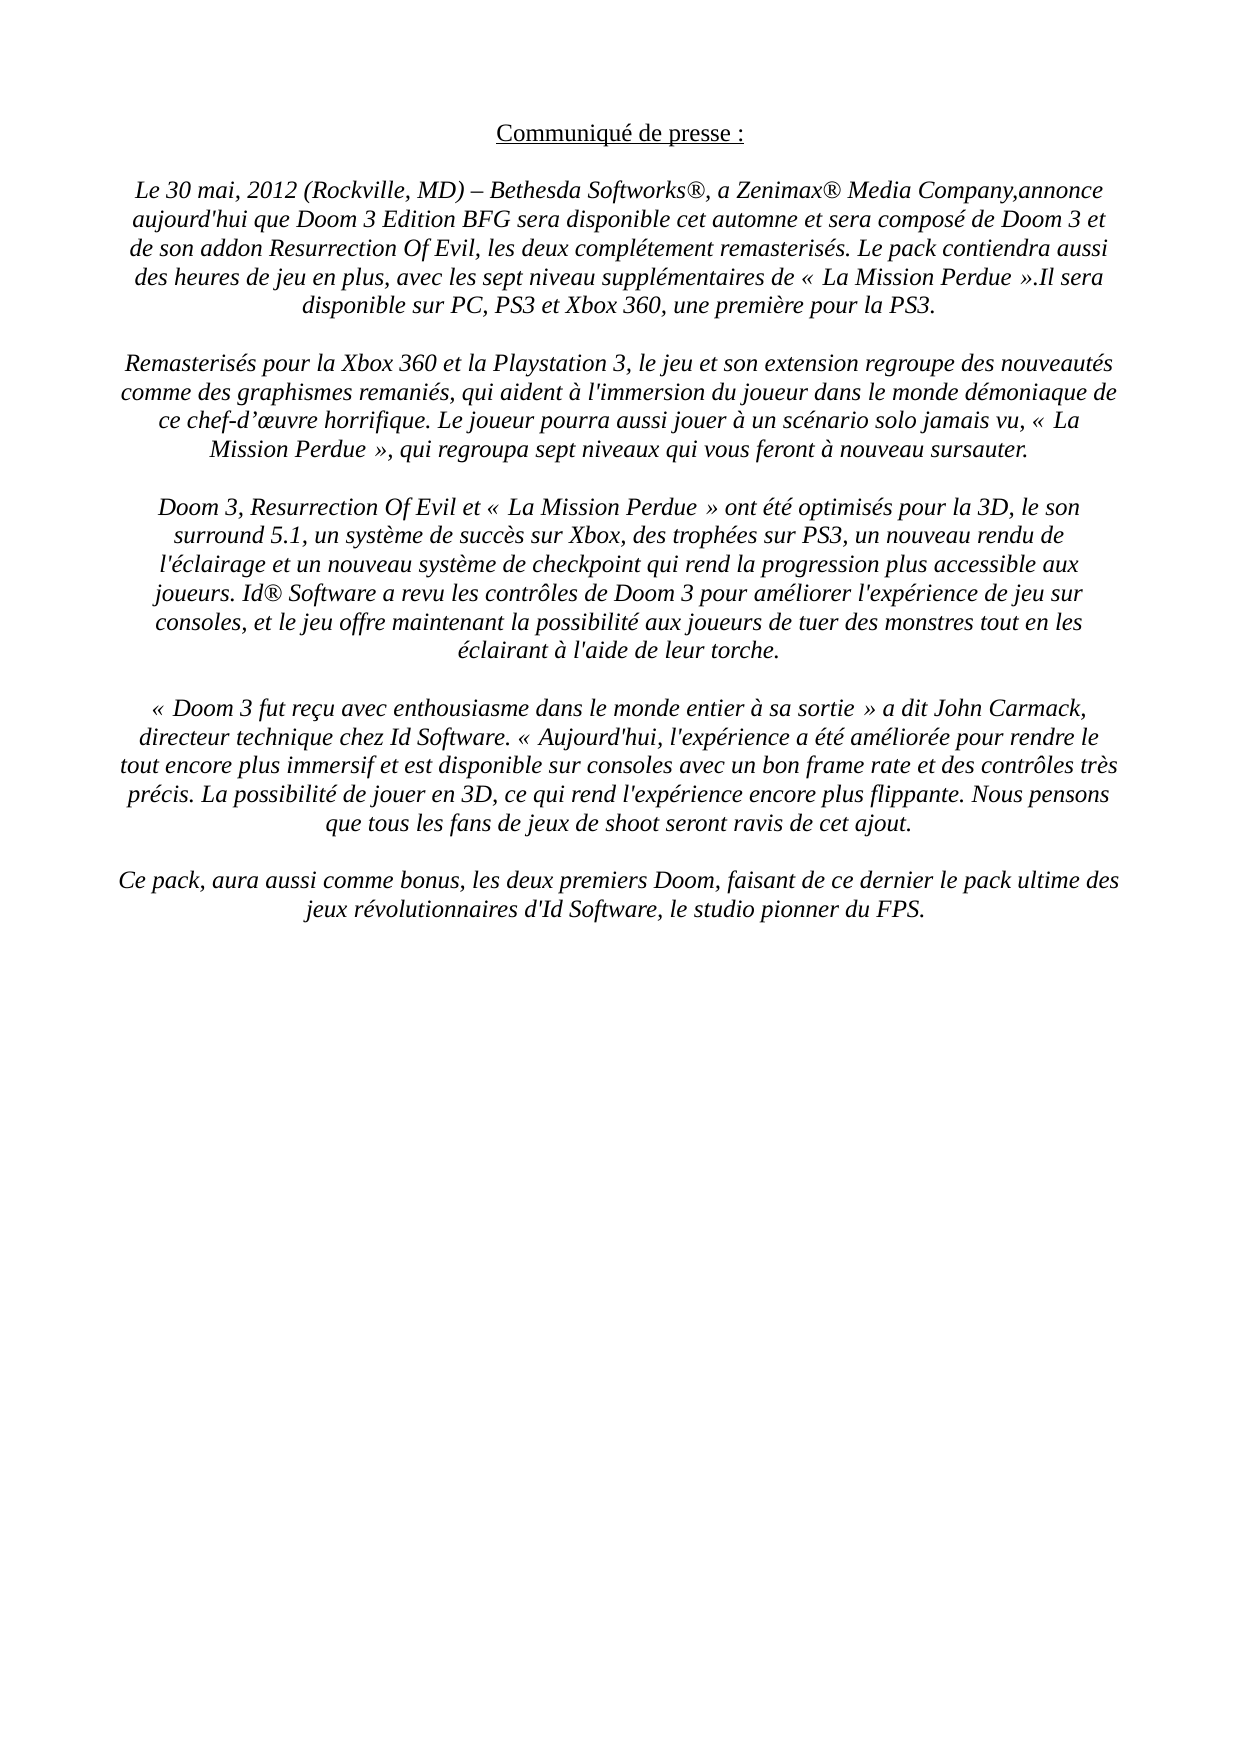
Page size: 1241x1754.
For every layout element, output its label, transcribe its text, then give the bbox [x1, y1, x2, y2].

text Communiqué de presse : [118, 118, 1122, 147]
text Le 30 mai, 2012 (Rockville, MD) – Bethesda Softworks®, a Zenimax® Media Company,annonce aujourd'hui que Doom 3 Edition BFG sera disponible cet automne et sera composé de Doom 3 et de son addon Resurrection Of Evil, les deux complétement remasterisés. Le pack contiendra aussi des heures de jeu en plus, avec les sept niveau supplémentaires de « La Mission Perdue ».Il sera disponible sur PC, PS3 et Xbox 360, une première pour la PS3. [118, 176, 1122, 319]
text Doom 3, Resurrection Of Evil et « La Mission Perdue » ont été optimisés pour la 3D, le son surround 5.1, un système de succès sur Xbox, des trophées sur PS3, un nouveau rendu de l'éclairage et un nouveau système de checkpoint qui rend la progression plus accessible aux joueurs. Id® Software a revu les contrôles de Doom 3 pour améliorer l'expérience de jeu sur consoles, et le jeu offre maintenant la possibilité aux joueurs de tuer des monstres tout en les éclairant à l'aide de leur torche. [118, 492, 1122, 664]
text « Doom 3 fut reçu avec enthousiasme dans le monde entier à sa sortie » a dit John Carmack, directeur technique chez Id Software. « Aujourd'hui, l'expérience a été améliorée pour rendre le tout encore plus immersif et est disponible sur consoles avec un bon frame rate et des contrôles très précis. La possibilité de jouer en 3D, ce qui rend l'expérience encore plus flippante. Nous pensons que tous les fans de jeux de shoot seront ravis de cet ajout. [118, 693, 1122, 837]
text Remasterisés pour la Xbox 360 et la Playstation 3, le jeu et son extension regroupe des nouveautés comme des graphismes remaniés, qui aident à l'immersion du joueur dans le monde démoniaque de ce chef-d’œuvre horrifique. Le joueur pourra aussi jouer à un scénario solo jamais vu, « La Mission Perdue », qui regroupa sept niveaux qui vous feront à nouveau sursauter. [118, 348, 1122, 463]
text Ce pack, aura aussi comme bonus, les deux premiers Doom, faisant de ce dernier le pack ultime des jeux révolutionnaires d'Id Software, le studio pionner du FPS. [118, 866, 1122, 923]
